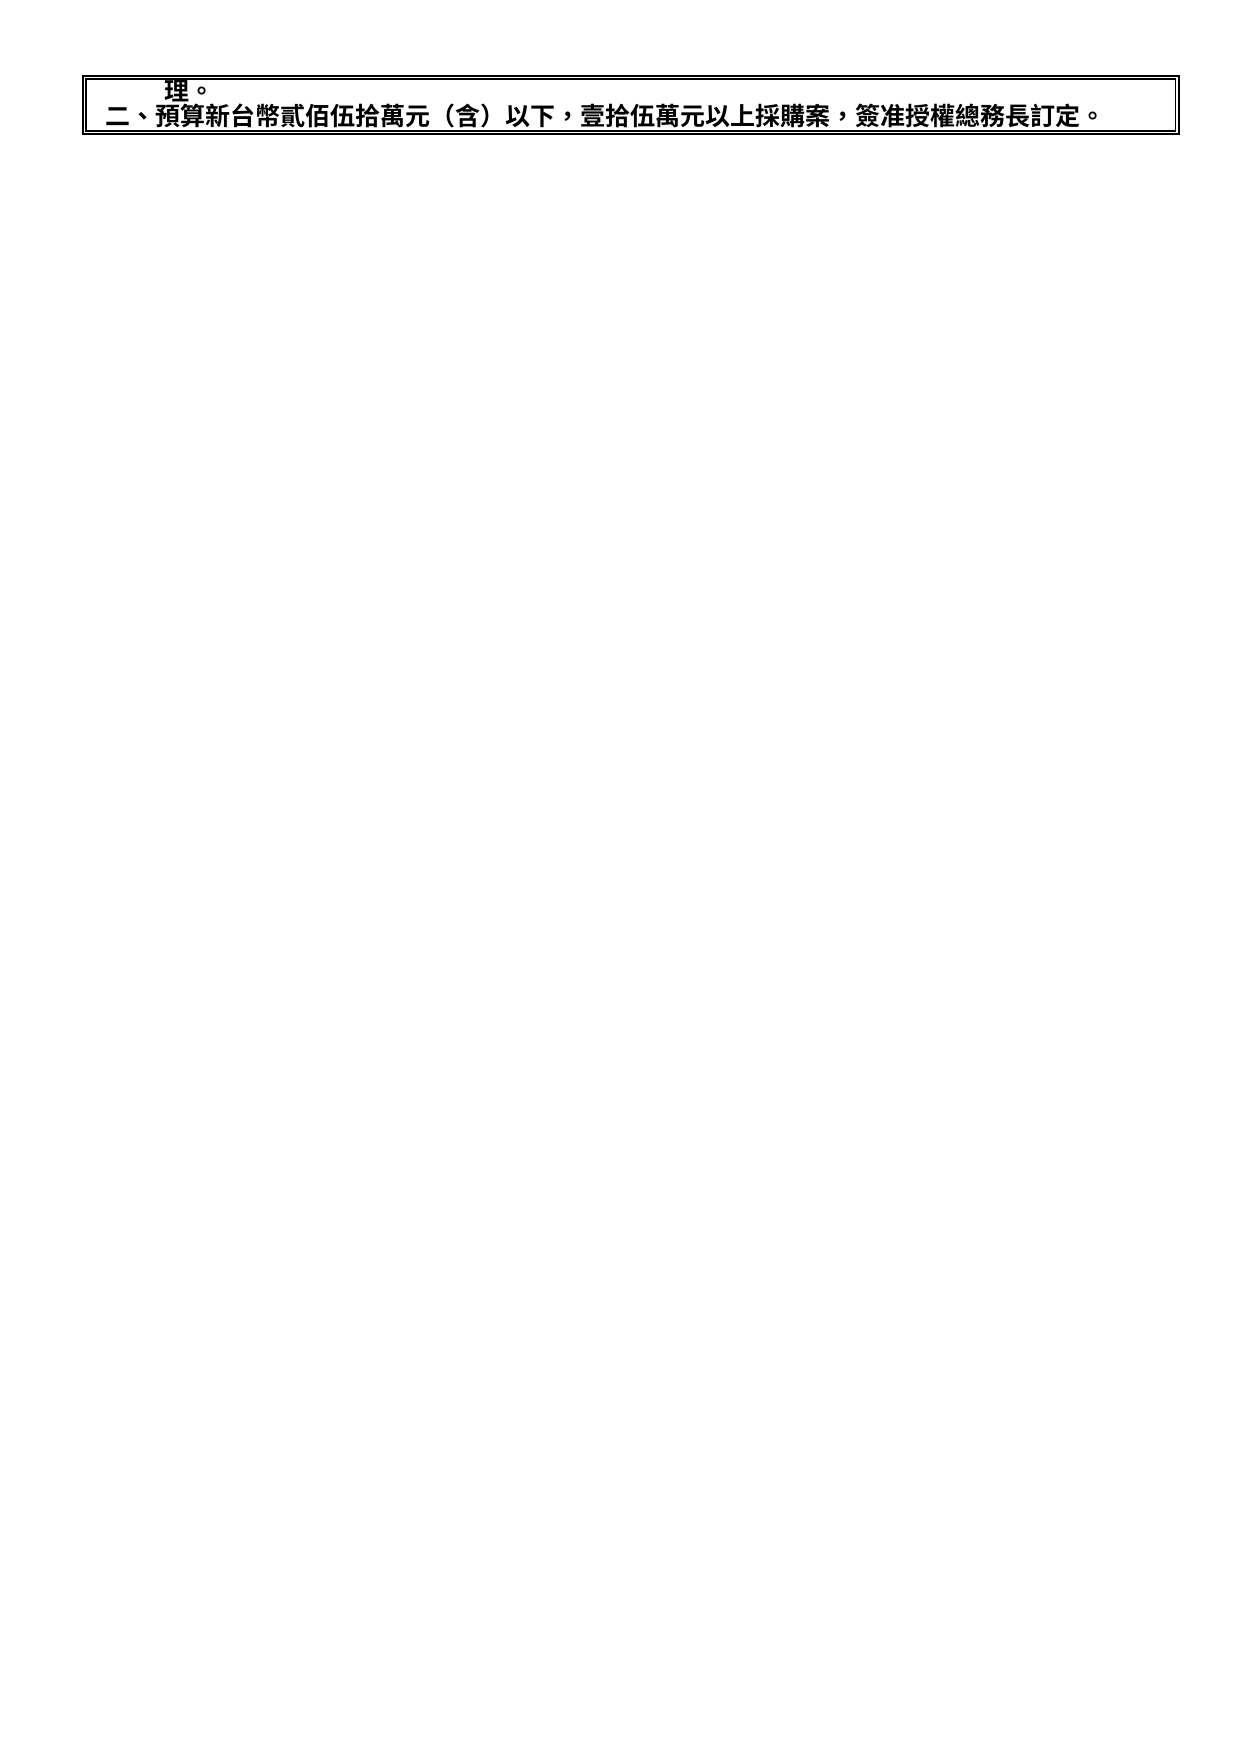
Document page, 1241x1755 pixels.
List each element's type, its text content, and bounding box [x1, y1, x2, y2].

table_cell 理。 二、預算新台幣貳佰伍拾萬元（含）以下，壹拾伍萬元以上採購案，簽准授權總務長訂定。 [87, 80, 1175, 130]
